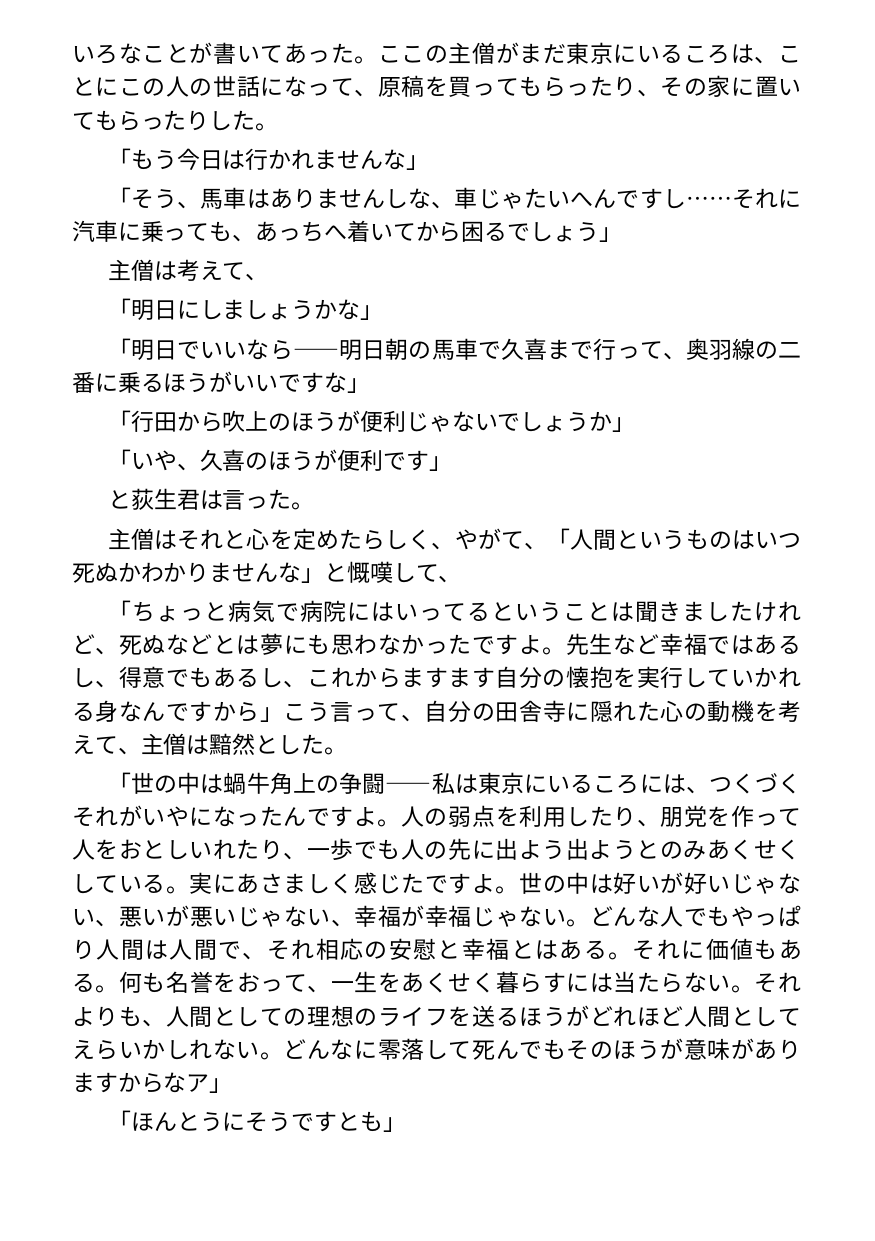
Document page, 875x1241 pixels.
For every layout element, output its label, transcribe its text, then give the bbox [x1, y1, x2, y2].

text 「世の中は蝸牛角上の争闘――私は東京にいるころには、つくづくそれがいやになったんですよ。人の弱点を利用したり、朋党を作って人をおとしいれたり、一歩でも人の先に出よう出ようとのみあくせくしている。実にあさましく感じたですよ。世の中は好いが好いじゃない、悪いが悪いじゃない、幸福が幸福じゃない。どんな人でもやっぱり人間は人間で、それ相応の安慰と幸福とはある。それに価値もある。何も名誉をおって、一生をあくせく暮らすには当たらない。それよりも、人間としての理想のライフを送るほうがどれほど人間としてえらいかしれない。どんなに零落して死んでもそのほうが意味がありますからなア」 [72, 766, 802, 1098]
text 「行田から吹上のほうが便利じゃないでしょうか」 [72, 404, 802, 437]
text いろなことが書いてあった。ここの主僧がまだ東京にいるころは、ことにこの人の世話になって、原稿を買ってもらったり、その家に置いてもらったりした。 [72, 36, 802, 136]
text 「ほんとうにそうですとも」 [72, 1104, 802, 1137]
text 「明日でいいなら――明日朝の馬車で久喜まで行って、奥羽線の二番に乗るほうがいいですな」 [72, 332, 802, 398]
text 主僧はそれと心を定めたらしく、やがて、「人間というものはいつ死ぬかわかりませんな」と慨嘆して、 [72, 521, 802, 588]
text 主僧は考えて、 [72, 253, 802, 286]
text 「そう、馬車はありませんしな、車じゃたいへんですし……それに汽車に乗っても、あっちへ着いてから困るでしょう」 [72, 181, 802, 247]
text 「ちょっと病気で病院にはいってるということは聞きましたけれど、死ぬなどとは夢にも思わなかったですよ。先生など幸福ではあるし、得意でもあるし、これからますます自分の懐抱を実行していかれる身なんですから」こう言って、自分の田舎寺に隠れた心の動機を考えて、主僧は黯然とした。 [72, 594, 802, 760]
text と荻生君は言った。 [72, 482, 802, 516]
text 「いや、久喜のほうが便利です」 [72, 443, 802, 476]
text 「明日にしましょうかな」 [72, 292, 802, 326]
text 「もう今日は行かれませんな」 [72, 142, 802, 175]
